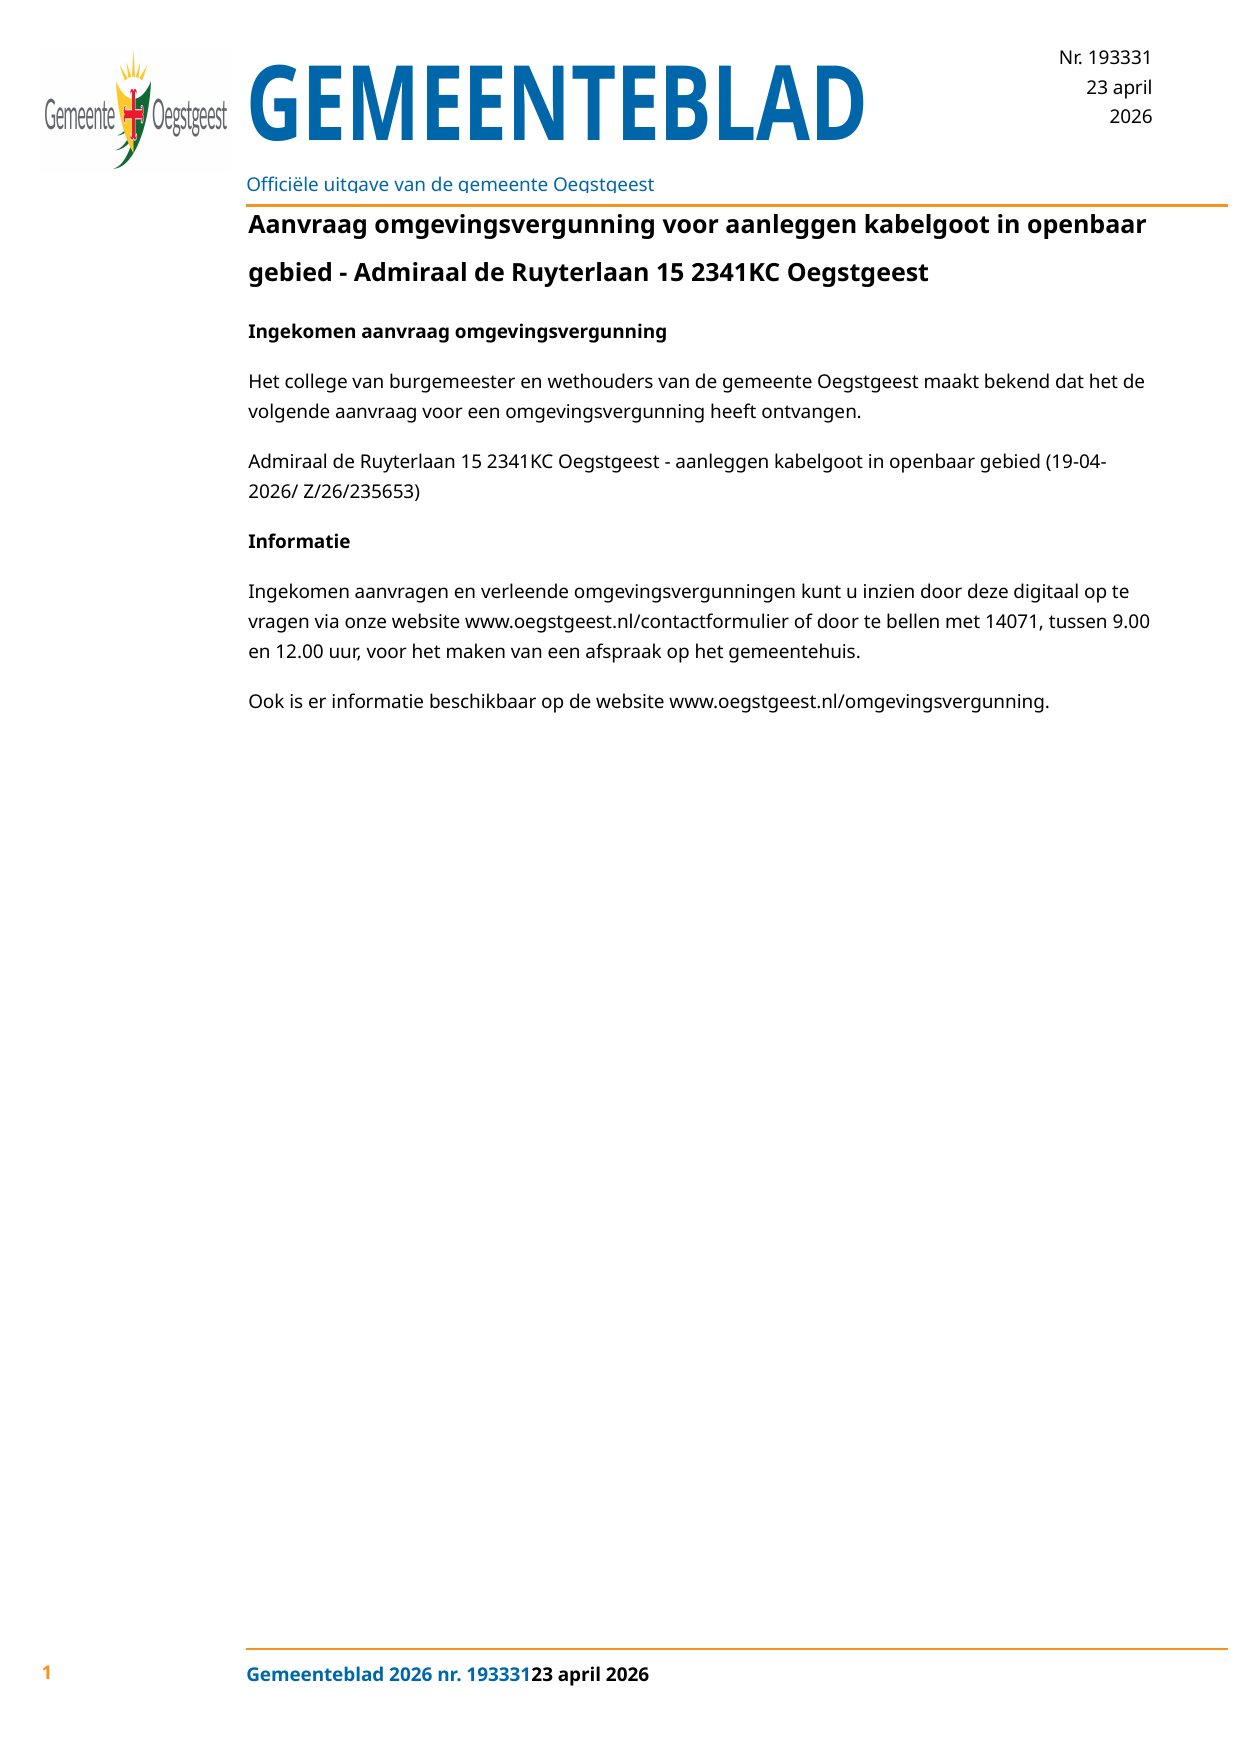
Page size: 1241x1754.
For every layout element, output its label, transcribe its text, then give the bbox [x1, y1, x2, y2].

text Het college van burgemeester en wethouders van de gemeente Oegstgeest maakt bekend dat het de volgende aanvraag voor een omgevingsvergunning heeft ontvangen. [248, 368, 1152, 424]
text Informatie [248, 528, 1152, 554]
text Ingekomen aanvragen en verleende omgevingsvergunningen kunt u inzien door deze digitaal op te vragen via onze website www.oegstgeest.nl/contactformulier of door te bellen met 14071, tussen 9.00 en 12.00 uur, voor het maken van een afspraak op het gemeentehuis. [248, 579, 1152, 664]
text Ingekomen aanvraag omgevingsvergunning [248, 318, 1152, 344]
text Admiraal de Ruyterlaan 15 2341KC Oegstgeest - aanleggen kabelgoot in openbaar gebied (19-04-2026/ Z/26/235653) [248, 448, 1152, 504]
text Ook is er informatie beschikbaar op de website www.oegstgeest.nl/omgevingsvergunning. [248, 688, 1152, 714]
text Aanvraag omgevingsvergunning voor aanleggen kabelgoot in openbaar gebied - Admiraal de Ruyterlaan 15 2341KC Oegstgeest [248, 207, 1152, 288]
picture [41, 47, 231, 172]
